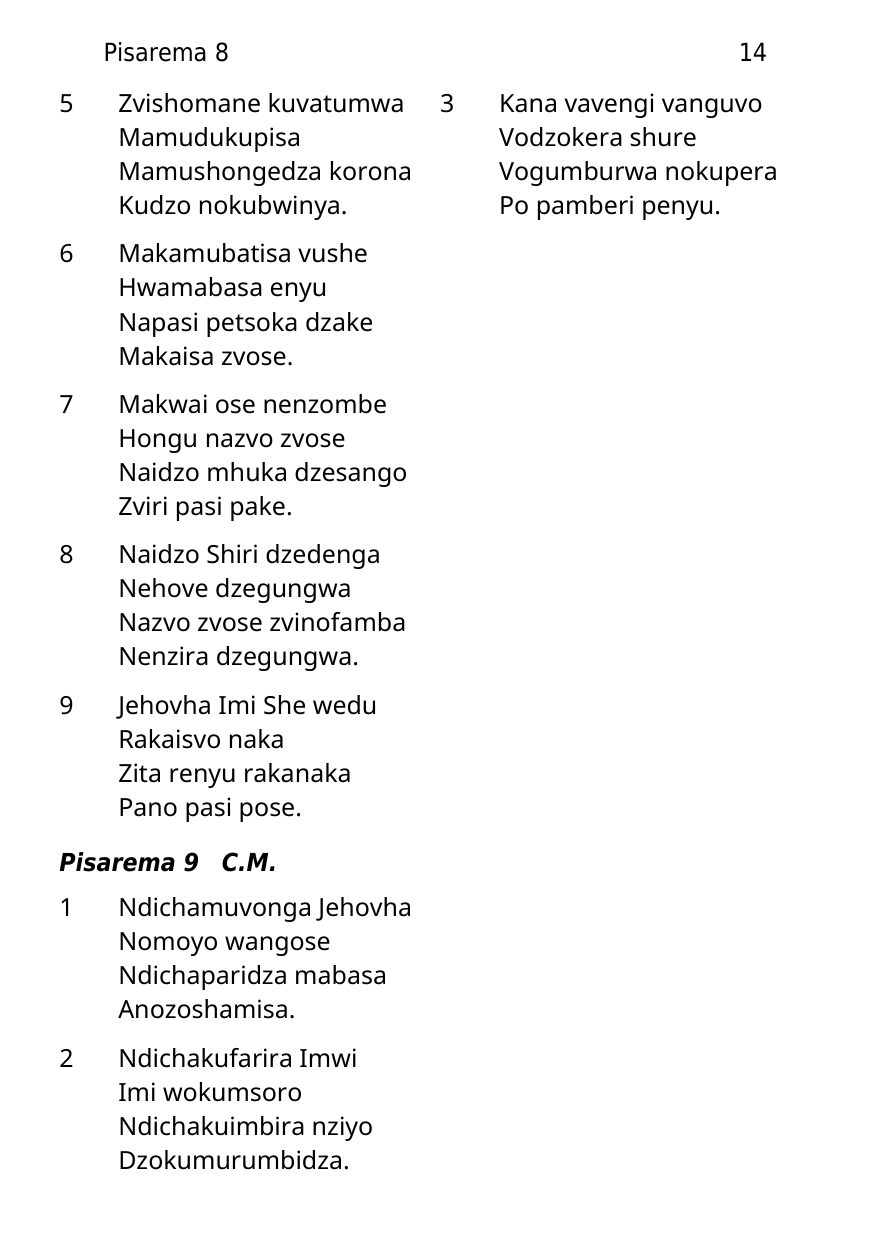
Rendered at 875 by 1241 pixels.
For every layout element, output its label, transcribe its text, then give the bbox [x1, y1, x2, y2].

text Ndichakuimbira nziyo [59, 1108, 434, 1142]
text Imi wokumsoro [59, 1074, 434, 1108]
text 9 Jehovha Imi She wedu [59, 687, 434, 721]
text Pano pasi pose. [59, 789, 434, 823]
text Vogumburwa nokupera [440, 154, 815, 188]
text Po pamberi penyu. [440, 188, 815, 222]
text 1 Ndichamuvonga Jehovha [59, 890, 434, 924]
text Mamudukupisa [59, 120, 434, 154]
text Anozoshamisa. [59, 992, 434, 1026]
text 7 Makwai ose nenzombe [59, 386, 434, 421]
text Hongu nazvo zvose [59, 421, 434, 454]
text Rakaisvo naka [59, 721, 434, 755]
text Mamushongedza korona [59, 154, 434, 188]
text Nenzira dzegungwa. [59, 639, 434, 673]
text Makaisa zvose. [59, 338, 434, 372]
text Napasi petsoka dzake [59, 304, 434, 338]
text Kudzo nokubwinya. [59, 188, 434, 222]
text Naidzo mhuka dzesango [59, 454, 434, 489]
text Nazvo zvose zvinofamba [59, 605, 434, 639]
text 3 Kana vavengi vanguvo [440, 86, 815, 120]
text Nehove dzegungwa [59, 571, 434, 605]
text Vodzokera shure [440, 120, 815, 154]
text 8 Naidzo Shiri dzedenga [59, 537, 434, 571]
text Ndichaparidza mabasa [59, 958, 434, 992]
text Zviri pasi pake. [59, 489, 434, 523]
subtitle C.M. [59, 848, 434, 877]
text 5 Zvishomane kuvatumwa [59, 86, 434, 120]
text Dzokumurumbidza. [59, 1142, 434, 1177]
text Nomoyo wangose [59, 924, 434, 958]
text Hwamabasa enyu [59, 270, 434, 304]
text 6 Makamubatisa vushe [59, 236, 434, 270]
text Zita renyu rakanaka [59, 755, 434, 789]
text 2 Ndichakufarira Imwi [59, 1040, 434, 1074]
